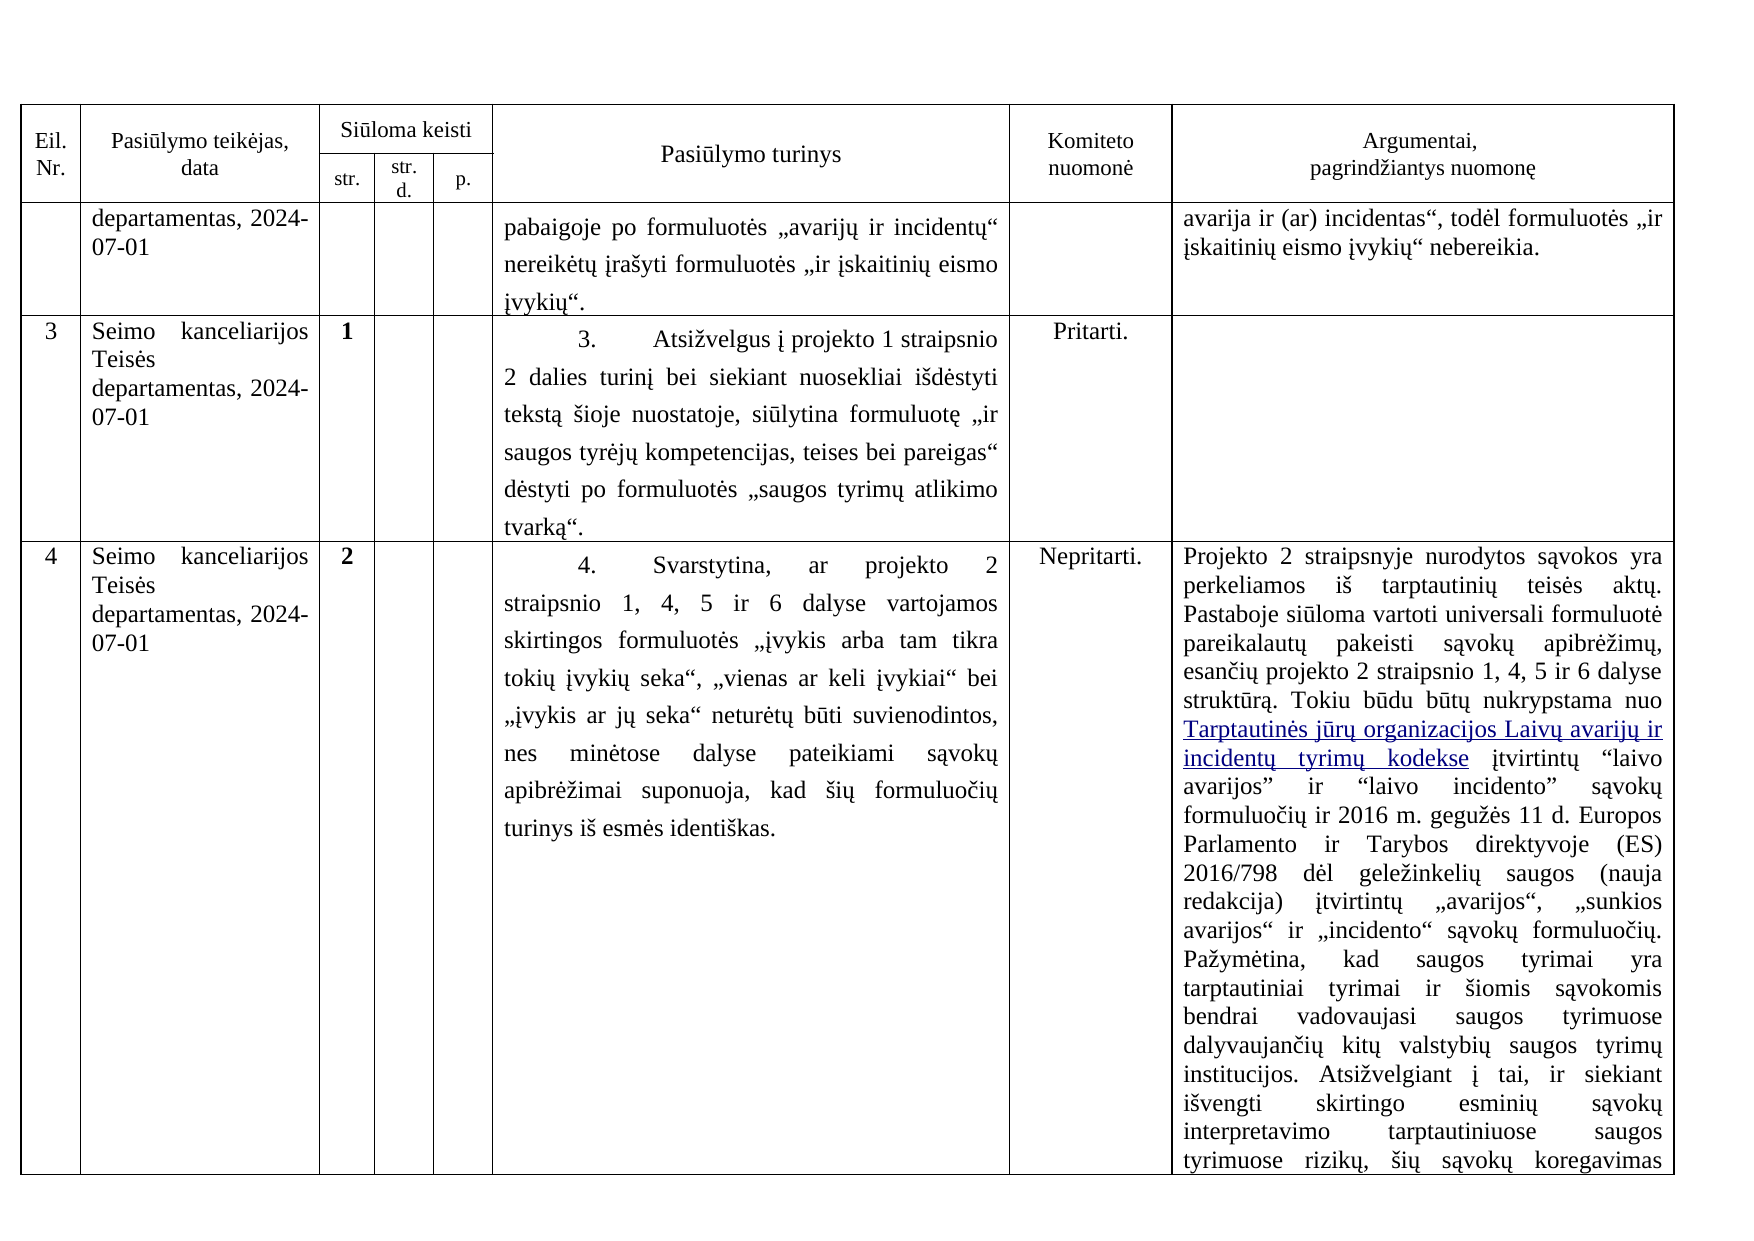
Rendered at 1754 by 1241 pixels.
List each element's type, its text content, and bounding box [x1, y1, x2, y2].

table_cell [434, 542, 492, 1174]
table_cell [434, 203, 492, 315]
table_cell Nepritarti. [1010, 542, 1171, 1174]
table_cell 1 [320, 316, 374, 541]
table_cell Seimo kanceliarijos Teisės departamentas, 2024-07-01 [81, 542, 319, 1174]
table_cell 2 [320, 542, 374, 1174]
table_header Komiteto nuomonė [1010, 105, 1171, 202]
table_cell pabaigoje po formuluotės „avarijų ir incidentų“ nereikėtų įrašyti formuluotės „ir įskaitinių eismo įvykių“. [493, 203, 1009, 315]
table_cell [1173, 316, 1673, 541]
table_header Siūloma keisti [320, 105, 492, 153]
table_cell 3 [22, 316, 80, 541]
table_cell 4 [22, 542, 80, 1174]
table_cell [375, 542, 433, 1174]
table_header Argumentai, pagrindžiantys nuomonę [1173, 105, 1673, 202]
table_header Eil. Nr. [22, 105, 80, 202]
table_cell [375, 203, 433, 315]
table_cell Seimo kanceliarijos Teisės departamentas, 2024-07-01 [81, 316, 319, 541]
table_cell 3. Atsižvelgus į projekto 1 straipsnio 2 dalies turinį bei siekiant nuosekliai išdėstyti tekstą šioje nuostatoje, siūlytina formuluotę „ir saugos tyrėjų kompetencijas, teises bei pareigas“ dėstyti po formuluotės „saugos tyrimų atlikimo tvarką“. [493, 316, 1009, 541]
table_cell str. d. [375, 154, 433, 202]
table_cell departamentas, 2024-07-01 [81, 203, 319, 315]
table_cell [434, 316, 492, 541]
table_header Pasiūlymo turinys [493, 105, 1009, 202]
table_cell [320, 203, 374, 315]
table_cell [1010, 203, 1171, 315]
table_cell str. [320, 154, 374, 202]
table_cell Projekto 2 straipsnyje nurodytos sąvokos yra perkeliamos iš tarptautinių teisės aktų. Pastaboje siūloma vartoti universali formuluotė pareikalautų pakeisti sąvokų apibrėžimų, esančių projekto 2 straipsnio 1, 4, 5 ir 6 dalyse struktūrą. Tokiu būdu būtų nukrypstama nuo Tarptautinės jūrų organizacijos Laivų avarijų ir incidentų tyrimų kodekse įtvirtintų “laivo avarijos” ir “laivo incidento” sąvokų formuluočių ir 2016 m. gegužės 11 d. Europos Parlamento ir Tarybos direktyvoje (ES) 2016/798 dėl geležinkelių saugos (nauja redakcija) įtvirtintų „avarijos“, „sunkios avarijos“ ir „incidento“ sąvokų formuluočių. Pažymėtina, kad saugos tyrimai yra tarptautiniai tyrimai ir šiomis sąvokomis bendrai vadovaujasi saugos tyrimuose dalyvaujančių kitų valstybių saugos tyrimų institucijos. Atsižvelgiant į tai, ir siekiant išvengti skirtingo esminių sąvokų interpretavimo tarptautiniuose saugos tyrimuose rizikų, šių sąvokų koregavimas [1173, 542, 1673, 1174]
table_cell p. [434, 154, 492, 202]
table_header Pasiūlymo teikėjas, data [81, 105, 319, 202]
table_cell [375, 316, 433, 541]
table_cell Pritarti. [1010, 316, 1171, 541]
table_cell [22, 203, 80, 315]
table_cell 4. Svarstytina, ar projekto 2 straipsnio 1, 4, 5 ir 6 dalyse vartojamos skirtingos formuluotės „įvykis arba tam tikra tokių įvykių seka“, „vienas ar keli įvykiai“ bei „įvykis ar jų seka“ neturėtų būti suvienodintos, nes minėtose dalyse pateikiami sąvokų apibrėžimai suponuoja, kad šių formuluočių turinys iš esmės identiškas. [493, 542, 1009, 1174]
table_cell avarija ir (ar) incidentas“, todėl formuluotės „ir įskaitinių eismo įvykių“ nebereikia. [1173, 203, 1673, 315]
